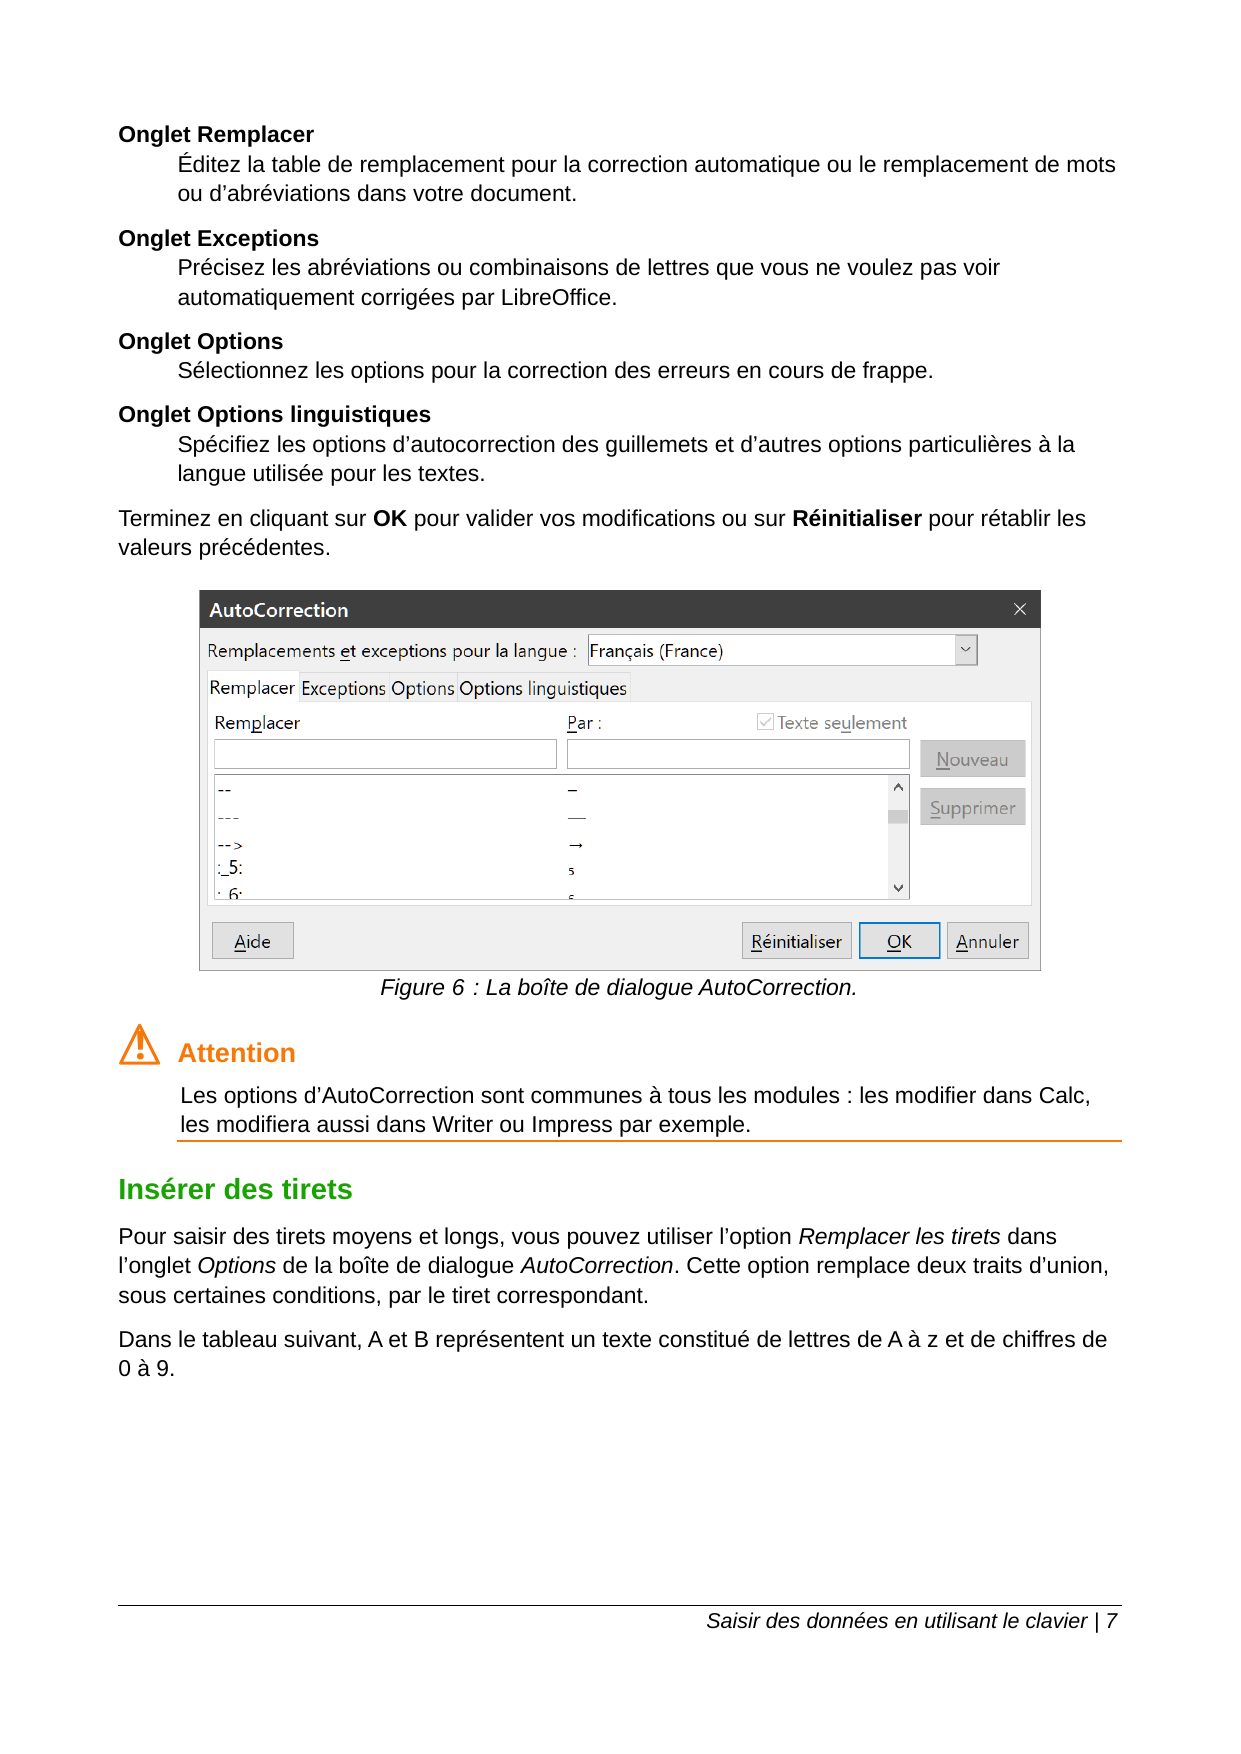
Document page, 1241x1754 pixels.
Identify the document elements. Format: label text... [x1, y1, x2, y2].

subtitle Insérer des tirets [118, 1172, 1122, 1205]
subtitle Onglet Options linguistiques [118, 398, 1122, 428]
text Les options d’AutoCorrection sont communes à tous les modules : les modifier dans Calc, les modifiera aussi dans Writer ou Impress par exemple. [177, 1076, 1122, 1140]
subtitle Onglet Exceptions [118, 221, 1122, 251]
list Attention [118, 1023, 1122, 1068]
picture [199, 590, 1041, 971]
list Spécifiez les options d’autocorrection des guillemets et d’autres options particulières à la langue utilisée pour les textes. [177, 428, 1122, 487]
text Figure 6 : La boîte de dialogue AutoCorrection. [118, 971, 1122, 1000]
list Précisez les abréviations ou combinaisons de lettres que vous ne voulez pas voir automatiquement corrigées par LibreOffice. [177, 251, 1122, 310]
list Sélectionnez les options pour la correction des erreurs en cours de frappe. [177, 354, 1122, 383]
list Éditez la table de remplacement pour la correction automatique ou le remplacement de mots ou d’abréviations dans votre document. [177, 148, 1122, 207]
subtitle Onglet Options [118, 324, 1122, 354]
subtitle Onglet Remplacer [118, 118, 1122, 148]
text Terminez en cliquant sur OK pour valider vos modifications ou sur Réinitialiser pour rétablir les valeurs précédentes. [118, 502, 1122, 561]
text Dans le tableau suivant, A et B représentent un texte constitué de lettres de A à z et de chiffres de 0 à 9. [118, 1323, 1122, 1382]
text Pour saisir des tirets moyens et longs, vous pouvez utiliser l’option Remplacer les tirets dans l’onglet Options de la boîte de dialogue AutoCorrection. Cette option remplace deux traits d’union, sous certaines conditions, par le tiret correspondant. [118, 1220, 1122, 1308]
